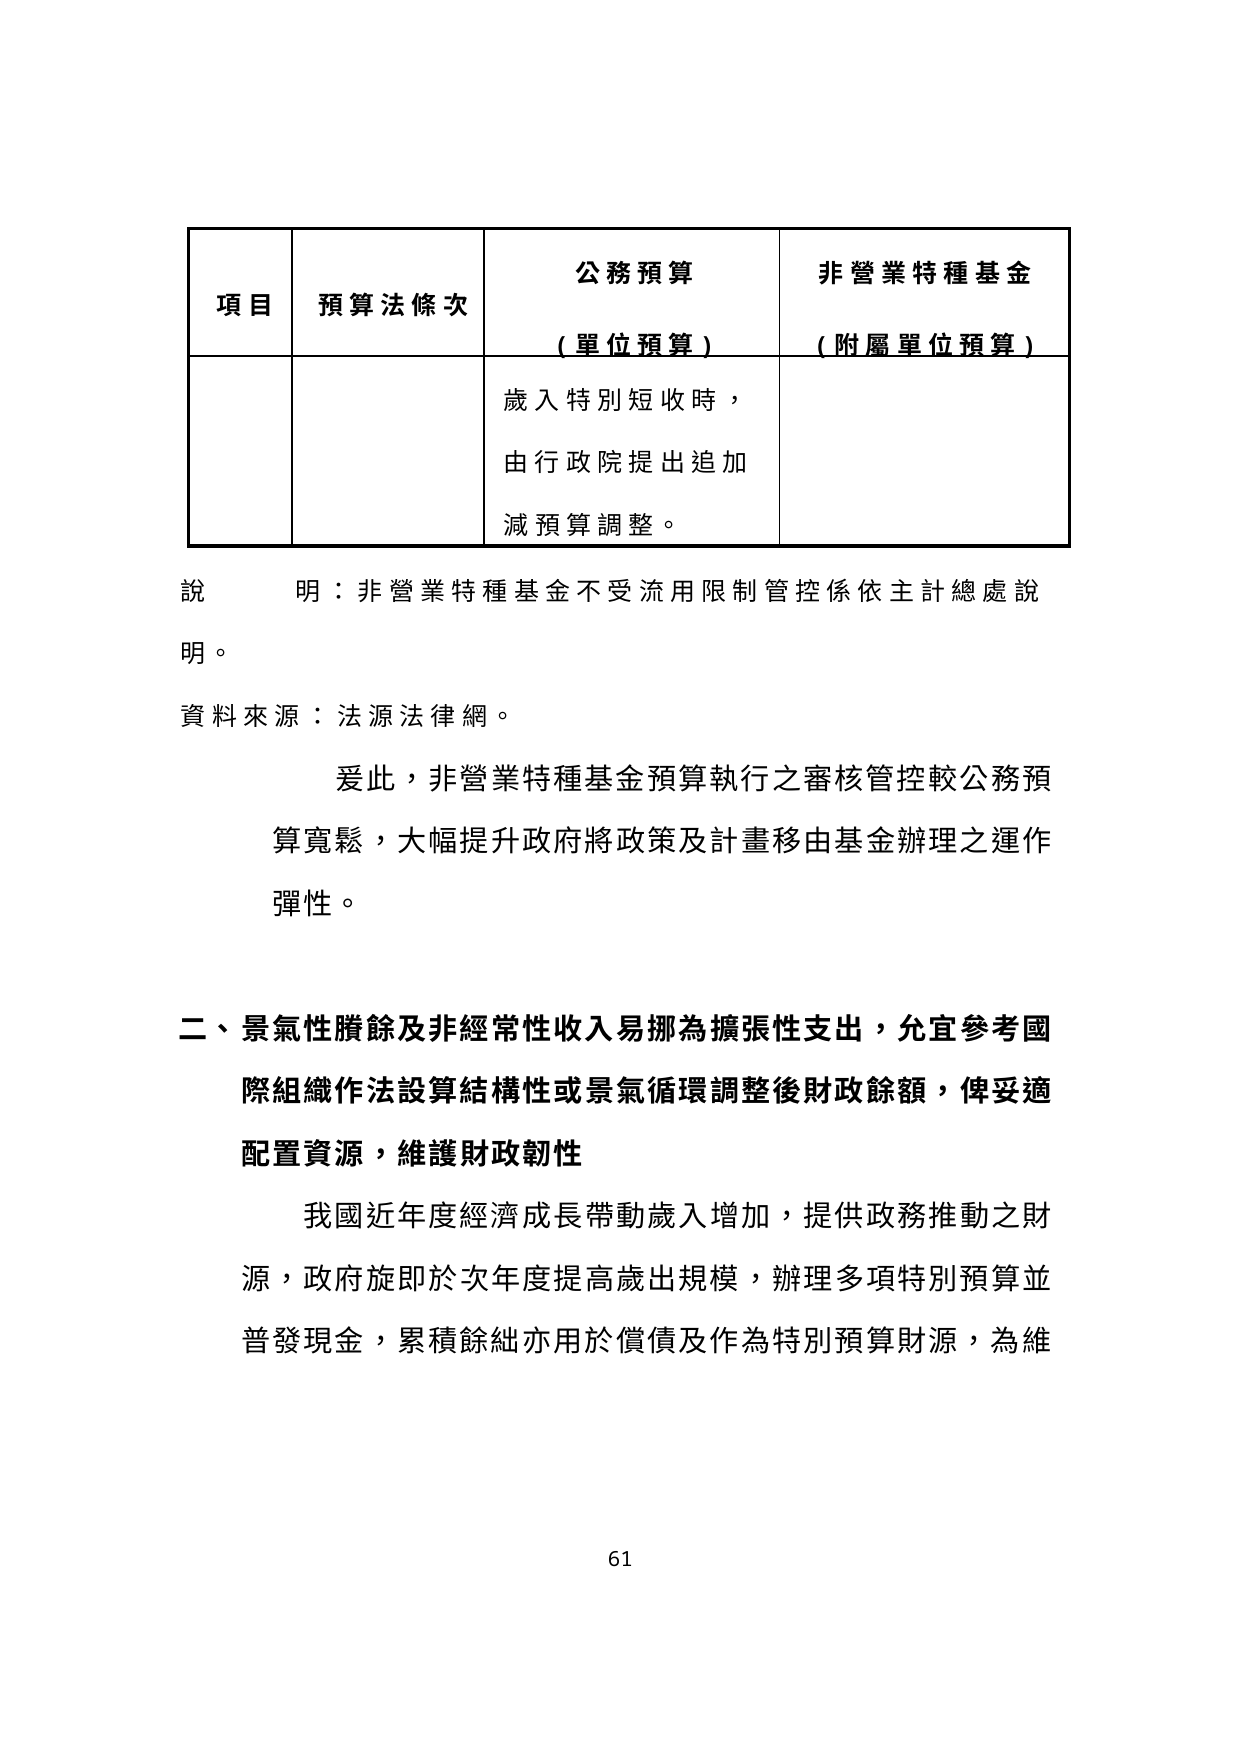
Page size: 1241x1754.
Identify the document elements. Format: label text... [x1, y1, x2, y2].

table_cell [293, 357, 483, 544]
table_header 預算法條次 [293, 230, 483, 355]
table_cell [190, 357, 291, 544]
text 爰此，非營業特種基金預算執行之審核管控較公務預算寬鬆，大幅提升政府將政策及計畫移由基金辦理之運作彈性。 [266, 735, 1063, 922]
text 資料來源：法源法律網。 [177, 672, 1063, 735]
table_cell 歲入特別短收時，由行政院提出追加減預算調整。 [485, 357, 779, 544]
text 說 明：非營業特種基金不受流用限制管控係依主計總處說明。 [177, 547, 1063, 672]
table_header 項目 [190, 230, 291, 355]
text 二、景氣性賸餘及非經常性收入易挪為擴張性支出，允宜參考國際組織作法設算結構性或景氣循環調整後財政餘額，俾妥適配置資源，維護財政韌性 [177, 985, 1063, 1172]
text 我國近年度經濟成長帶動歲入增加，提供政務推動之財源，政府旋即於次年度提高歲出規模，辦理多項特別預算並普發現金，累積餘絀亦用於償債及作為特別預算財源，為維 [236, 1172, 1063, 1360]
table_header 非營業特種基金 (附屬單位預算) [780, 230, 1068, 355]
table_cell [780, 357, 1068, 544]
table_header 公務預算 (單位預算) [485, 230, 779, 355]
